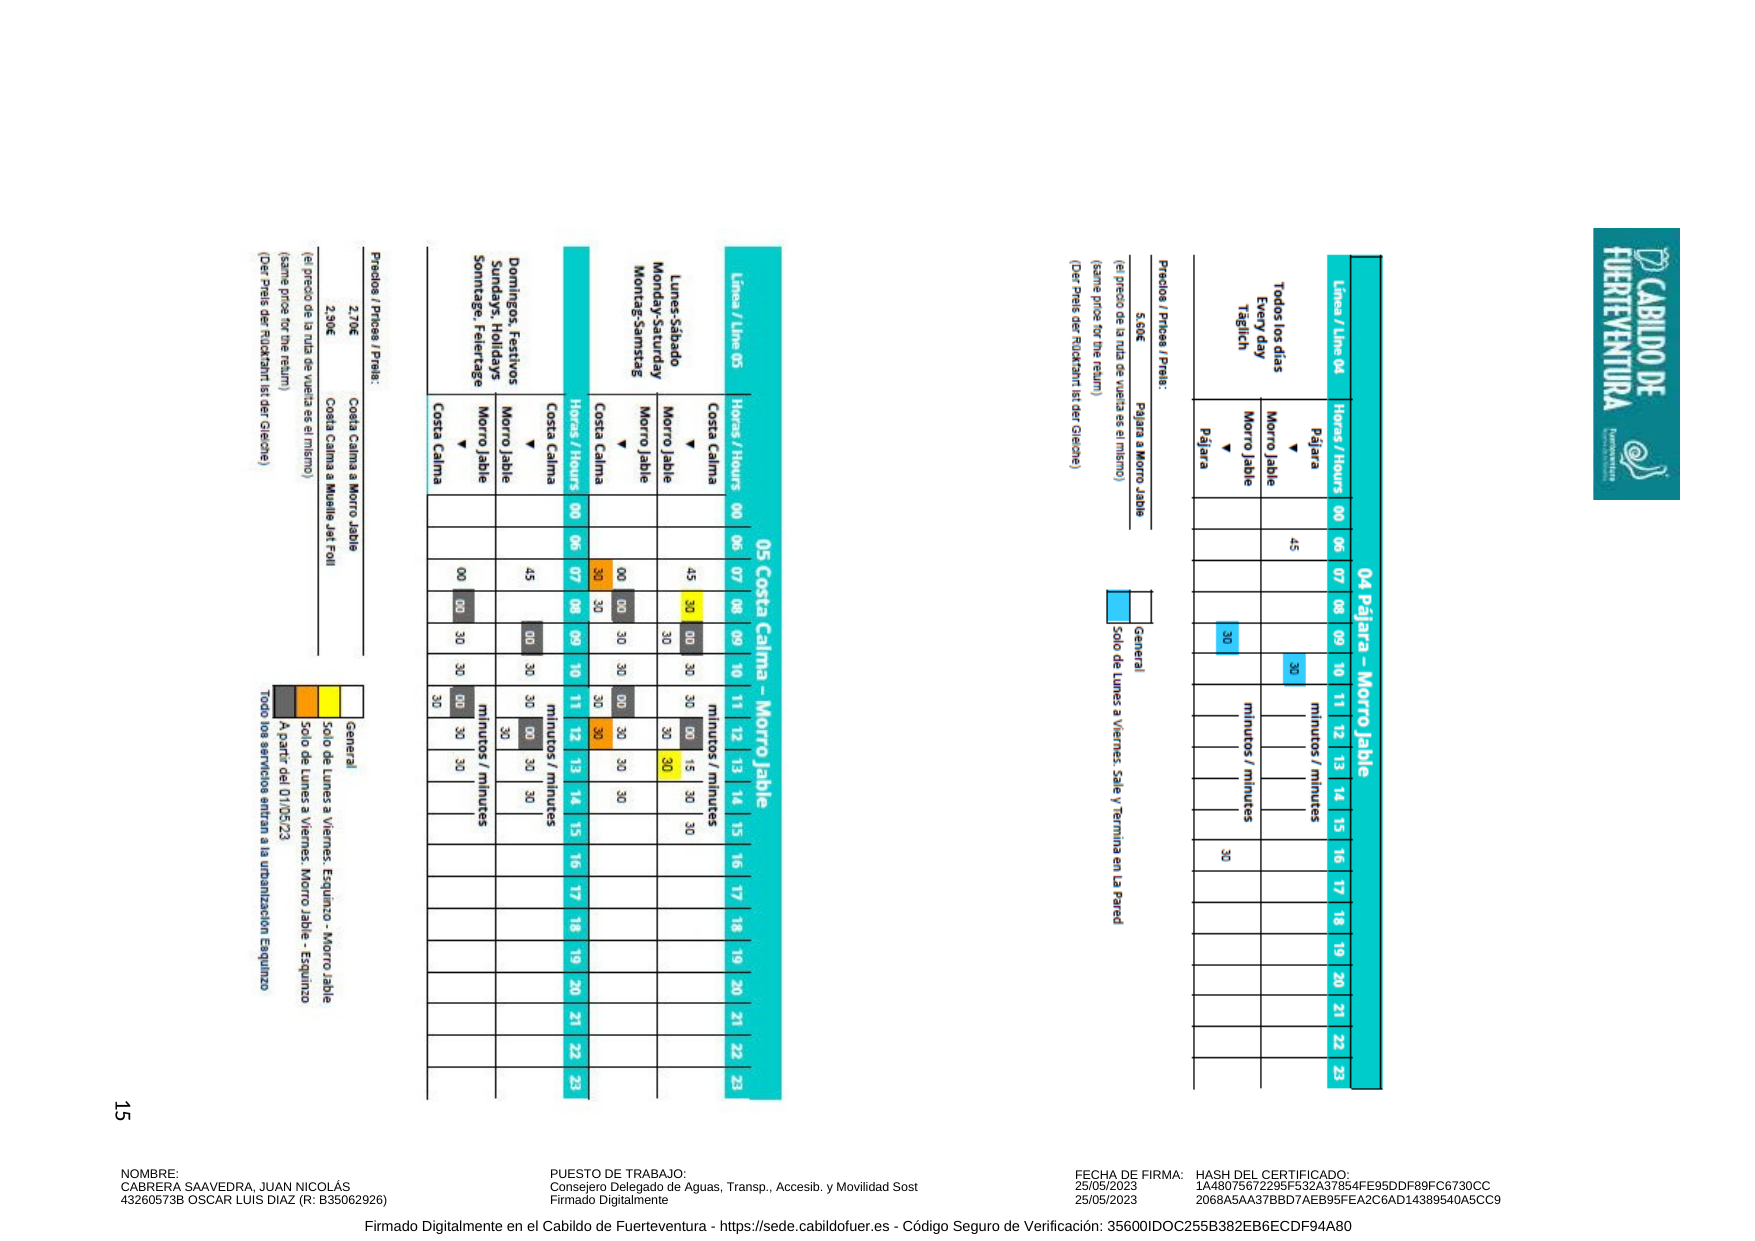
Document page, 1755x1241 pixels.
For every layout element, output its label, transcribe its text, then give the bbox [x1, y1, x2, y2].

text 15 [110, 1099, 136, 1124]
